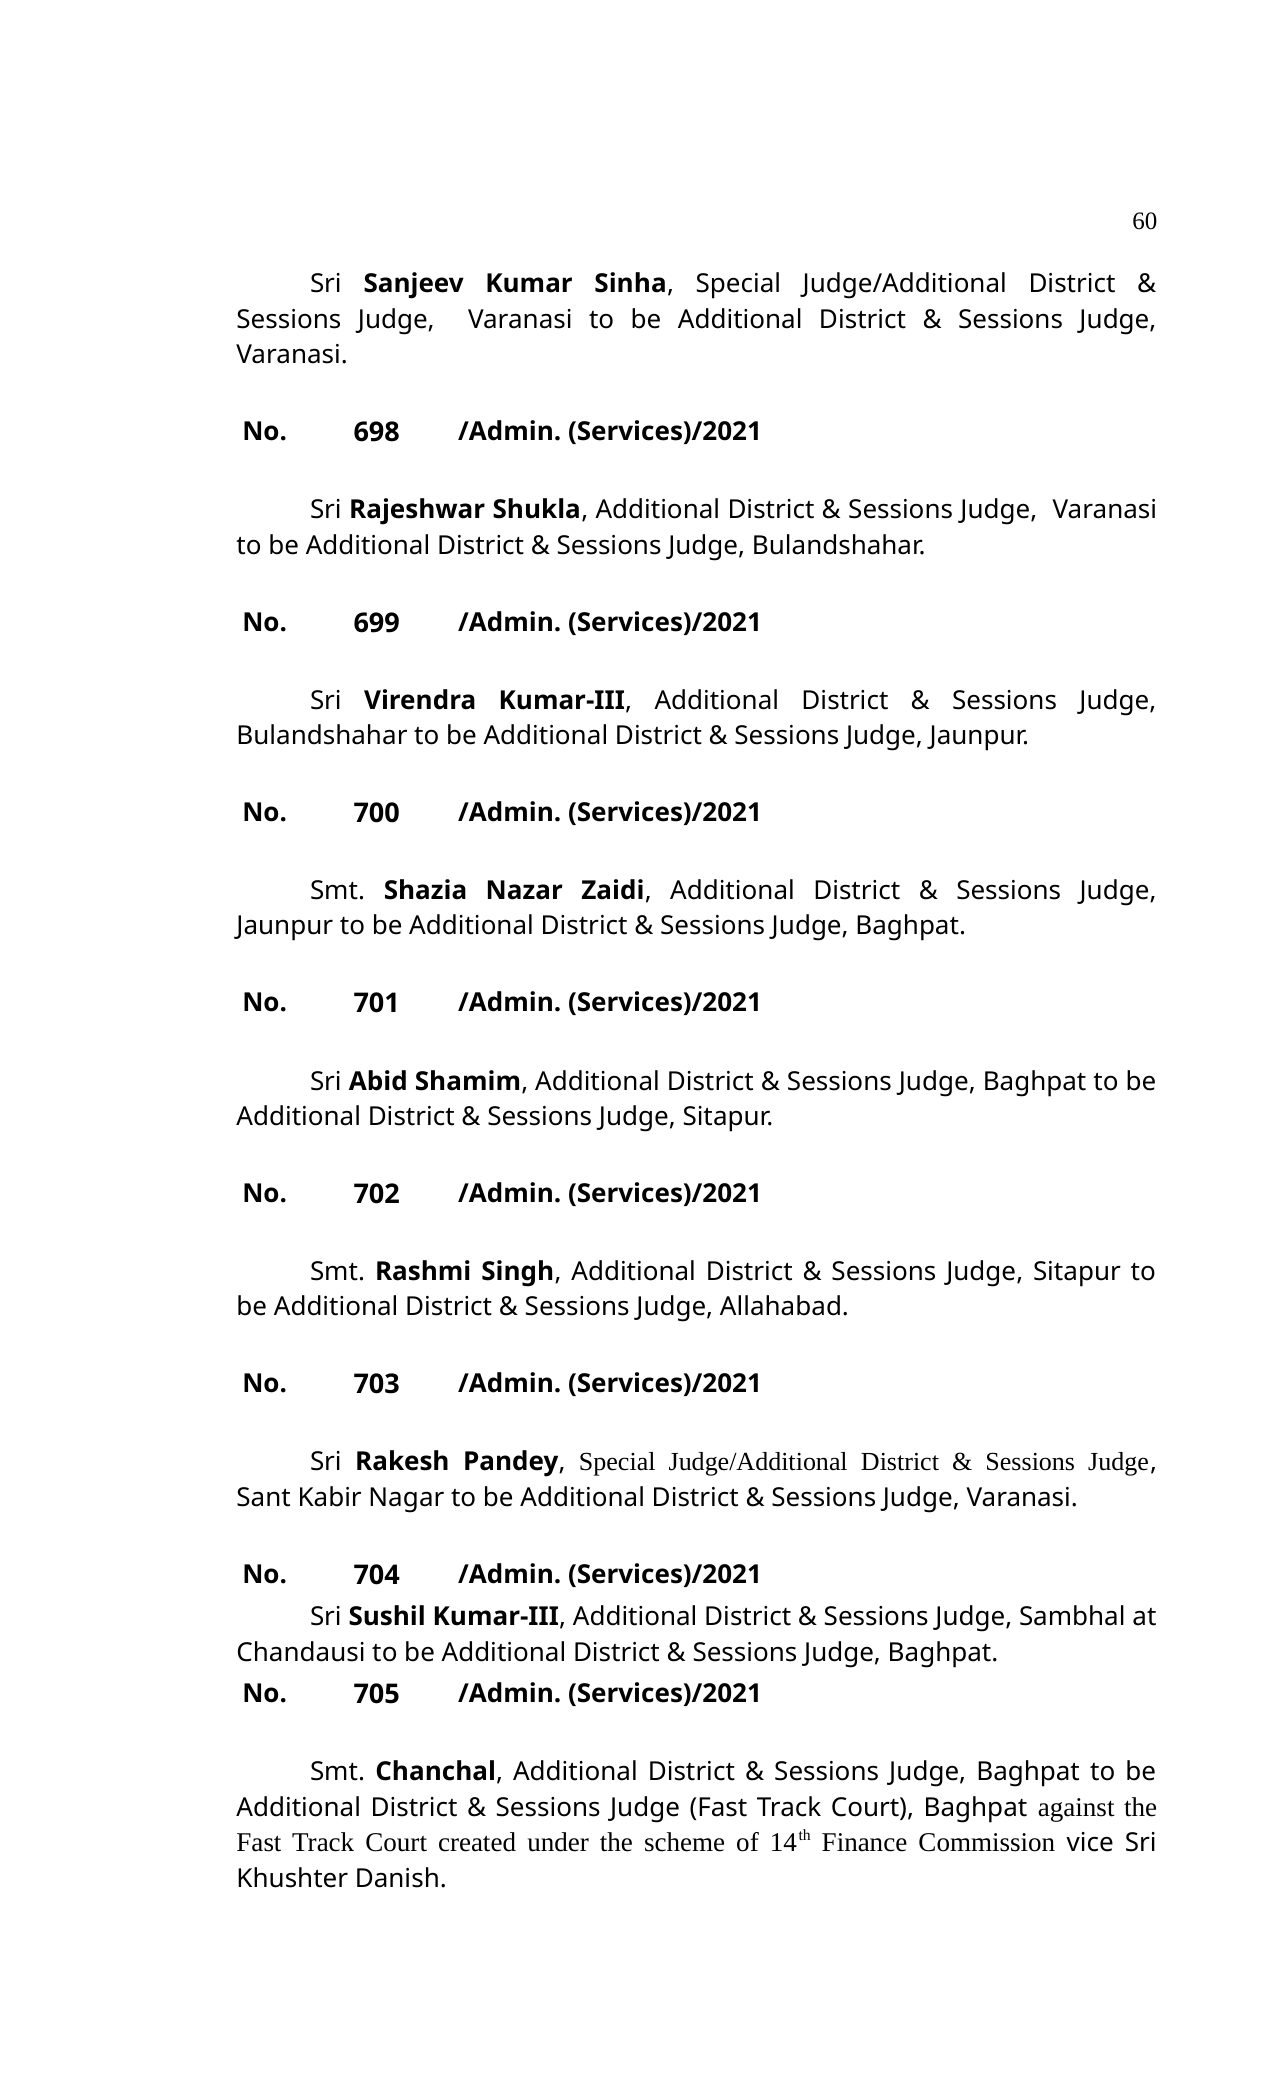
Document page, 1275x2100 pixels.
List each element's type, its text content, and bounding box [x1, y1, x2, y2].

text Smt. Chanchal, Additional District & Sessions Judge, Baghpat to be Additional District & Sessions Judge (Fast Track Court), Baghpat against the Fast Track Court created under the scheme of 14th Finance Commission vice Sri Khushter Danish. [236, 1753, 1157, 1895]
table_header /Admin. (Services)/2021 [452, 1169, 811, 1217]
table_header [310, 788, 452, 836]
text Smt. Rashmi Singh, Additional District & Sessions Judge, Sitapur to be Additional District & Sessions Judge, Allahabad. [236, 1252, 1157, 1323]
text Sri Rajeshwar Shukla, Additional District & Sessions Judge, Varanasi to be Additional District & Sessions Judge, Bulandshahar. [236, 491, 1157, 562]
text Sri Virendra Kumar-III, Additional District & Sessions Judge, Bulandshahar to be Additional District & Sessions Judge, Jaunpur. [236, 681, 1157, 752]
table_header No. [236, 407, 310, 455]
table_header No. [236, 1169, 310, 1217]
text Smt. Shazia Nazar Zaidi, Additional District & Sessions Judge, Jaunpur to be Additional District & Sessions Judge, Baghpat. [236, 872, 1157, 943]
table_header /Admin. (Services)/2021 [452, 1359, 811, 1407]
table_header No. [236, 1669, 310, 1717]
table_header [310, 978, 452, 1027]
table_header [310, 407, 452, 455]
table_header No. [236, 1550, 310, 1598]
text Sri Sanjeev Kumar Sinha, Special Judge/Additional District & Sessions Judge, Varanasi to be Additional District & Sessions Judge, Varanasi. [236, 265, 1157, 371]
text Sri Rakesh Pandey, Special Judge/Additional District & Sessions Judge, Sant Kabir Nagar to be Additional District & Sessions Judge, Varanasi. [236, 1443, 1157, 1514]
text Sri Abid Shamim, Additional District & Sessions Judge, Baghpat to be Additional District & Sessions Judge, Sitapur. [236, 1062, 1157, 1133]
table_header /Admin. (Services)/2021 [452, 1669, 811, 1717]
table_header [310, 1359, 452, 1407]
table_header [310, 598, 452, 646]
table_header No. [236, 788, 310, 836]
table_header /Admin. (Services)/2021 [452, 978, 811, 1027]
table_header [310, 1169, 452, 1217]
table_header /Admin. (Services)/2021 [452, 407, 811, 455]
table_header /Admin. (Services)/2021 [452, 788, 811, 836]
table_header No. [236, 1359, 310, 1407]
table_header No. [236, 978, 310, 1027]
table_header [310, 1669, 452, 1717]
table_header /Admin. (Services)/2021 [452, 1550, 811, 1598]
table_header [310, 1550, 452, 1598]
text Sri Sushil Kumar-III, Additional District & Sessions Judge, Sambhal at Chandausi to be Additional District & Sessions Judge, Baghpat. [236, 1598, 1157, 1669]
table_header No. [236, 598, 310, 646]
table_header /Admin. (Services)/2021 [452, 598, 811, 646]
